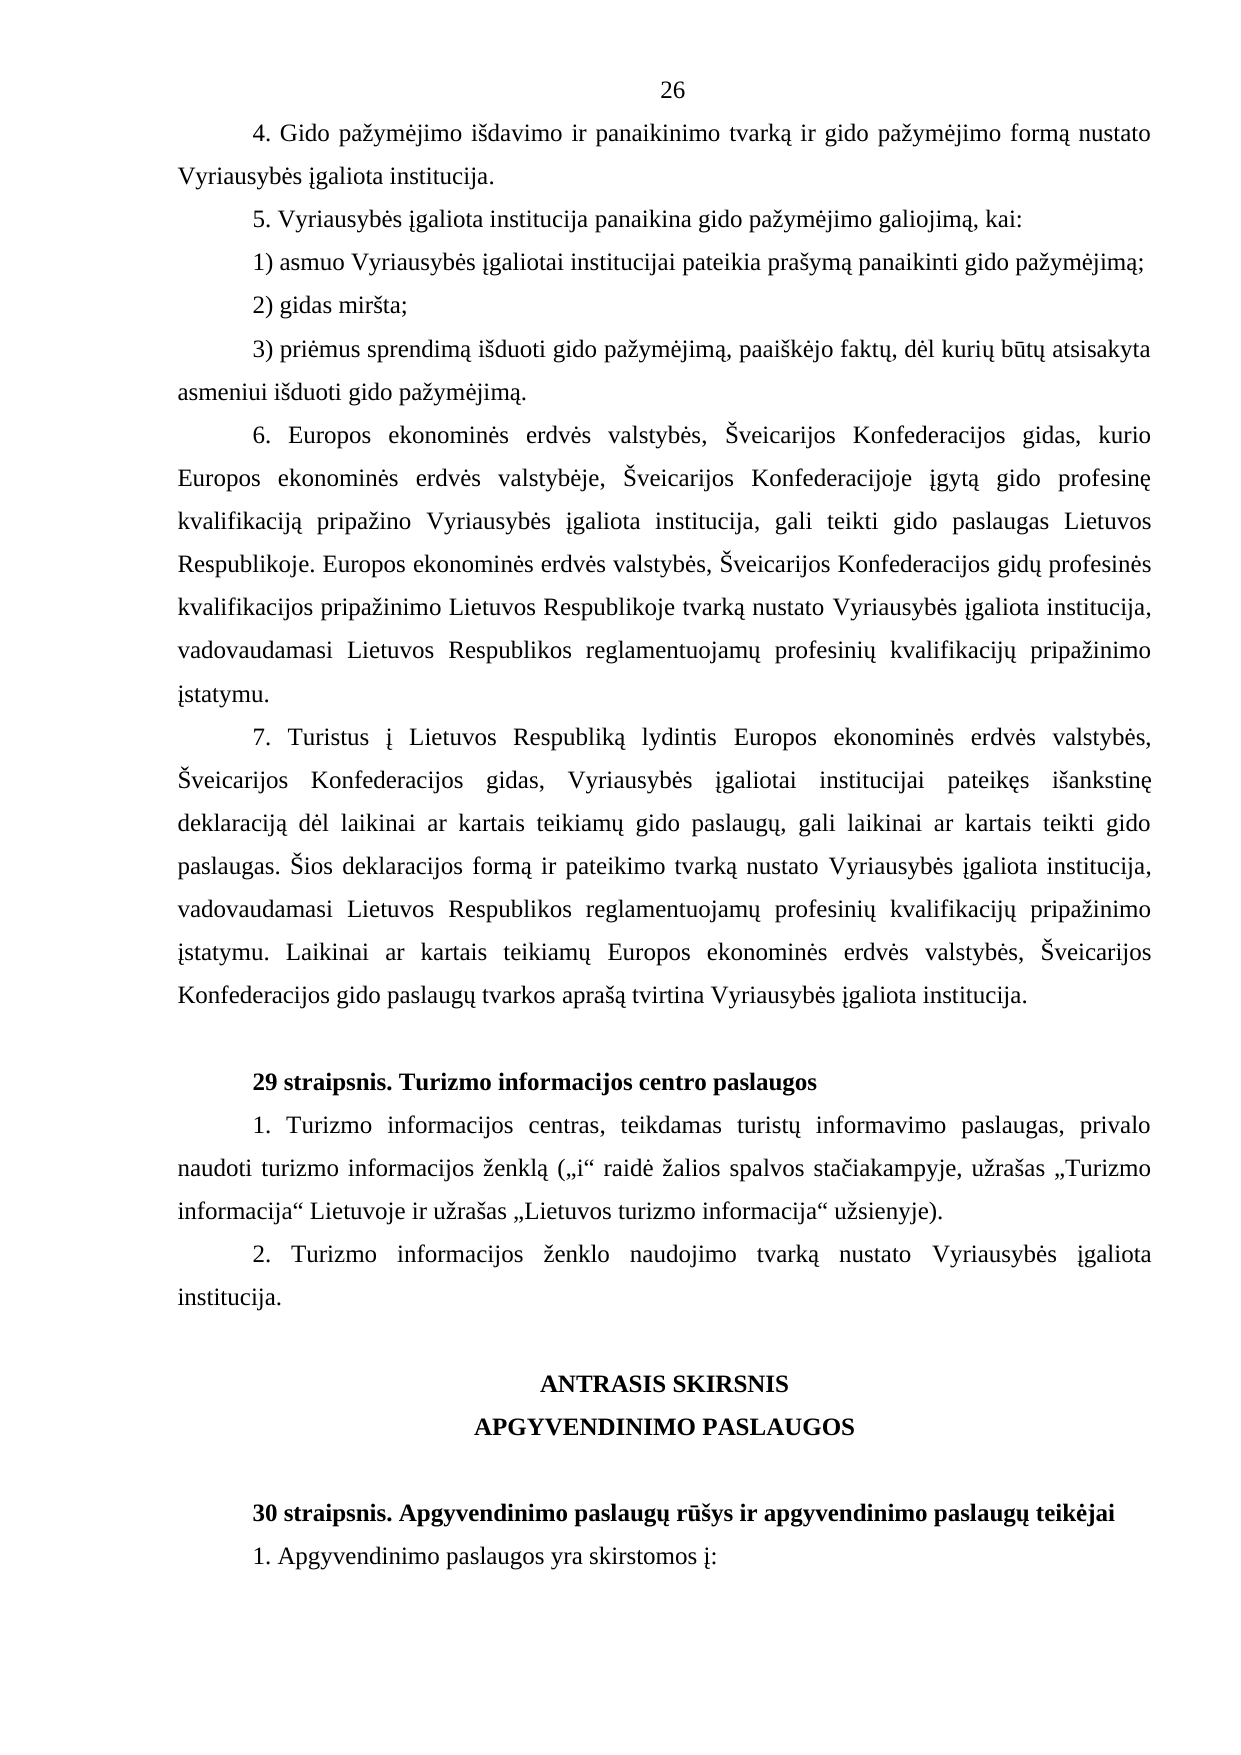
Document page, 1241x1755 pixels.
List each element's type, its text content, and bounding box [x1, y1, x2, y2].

text APGYVENDINIMO PASLAUGOS [177, 1412, 1152, 1441]
text 1. Turizmo informacijos centras, teikdamas turistų informavimo paslaugas, privalo naudoti turizmo informacijos ženklą („i“ raidė žalios spalvos stačiakampyje, užrašas „Turizmo informacija“ Lietuvoje ir užrašas „Lietuvos turizmo informacija“ užsienyje). [177, 1110, 1152, 1225]
text 2. Turizmo informacijos ženklo naudojimo tvarką nustato Vyriausybės įgaliota institucija. [177, 1239, 1152, 1311]
text 3) priėmus sprendimą išduoti gido pažymėjimą, paaiškėjo faktų, dėl kurių būtų atsisakyta asmeniui išduoti gido pažymėjimą. [177, 334, 1152, 406]
text 1) asmuo Vyriausybės įgaliotai institucijai pateikia prašymą panaikinti gido pažymėjimą; [177, 247, 1152, 276]
text 1. Apgyvendinimo paslaugos yra skirstomos į: [177, 1541, 1152, 1570]
text 7. Turistus į Lietuvos Respubliką lydintis Europos ekonominės erdvės valstybės, Šveicarijos Konfederacijos gidas, Vyriausybės įgaliotai institucijai pateikęs išankstinę deklaraciją dėl laikinai ar kartais teikiamų gido paslaugų, gali laikinai ar kartais teikti gido paslaugas. Šios deklaracijos formą ir pateikimo tvarką nustato Vyriausybės įgaliota institucija, vadovaudamasi Lietuvos Respublikos reglamentuojamų profesinių kvalifikacijų pripažinimo įstatymu. Laikinai ar kartais teikiamų Europos ekonominės erdvės valstybės, Šveicarijos Konfederacijos gido paslaugų tvarkos aprašą tvirtina Vyriausybės įgaliota institucija. [177, 722, 1152, 1009]
text 2) gidas miršta; [177, 291, 1152, 319]
text 30 straipsnis. Apgyvendinimo paslaugų rūšys ir apgyvendinimo paslaugų teikėjai [177, 1498, 1152, 1527]
text 6. Europos ekonominės erdvės valstybės, Šveicarijos Konfederacijos gidas, kurio Europos ekonominės erdvės valstybėje, Šveicarijos Konfederacijoje įgytą gido profesinę kvalifikaciją pripažino Vyriausybės įgaliota institucija, gali teikti gido paslaugas Lietuvos Respublikoje. Europos ekonominės erdvės valstybės, Šveicarijos Konfederacijos gidų profesinės kvalifikacijos pripažinimo Lietuvos Respublikoje tvarką nustato Vyriausybės įgaliota institucija, vadovaudamasi Lietuvos Respublikos reglamentuojamų profesinių kvalifikacijų pripažinimo įstatymu. [177, 420, 1152, 707]
text 4. Gido pažymėjimo išdavimo ir panaikinimo tvarką ir gido pažymėjimo formą nustato Vyriausybės įgaliota institucija. [177, 118, 1152, 190]
text 29 straipsnis. Turizmo informacijos centro paslaugos [177, 1067, 1152, 1096]
text 5. Vyriausybės įgaliota institucija panaikina gido pažymėjimo galiojimą, kai: [177, 204, 1152, 233]
text ANTRASIS SKIRSNIS [177, 1369, 1152, 1397]
